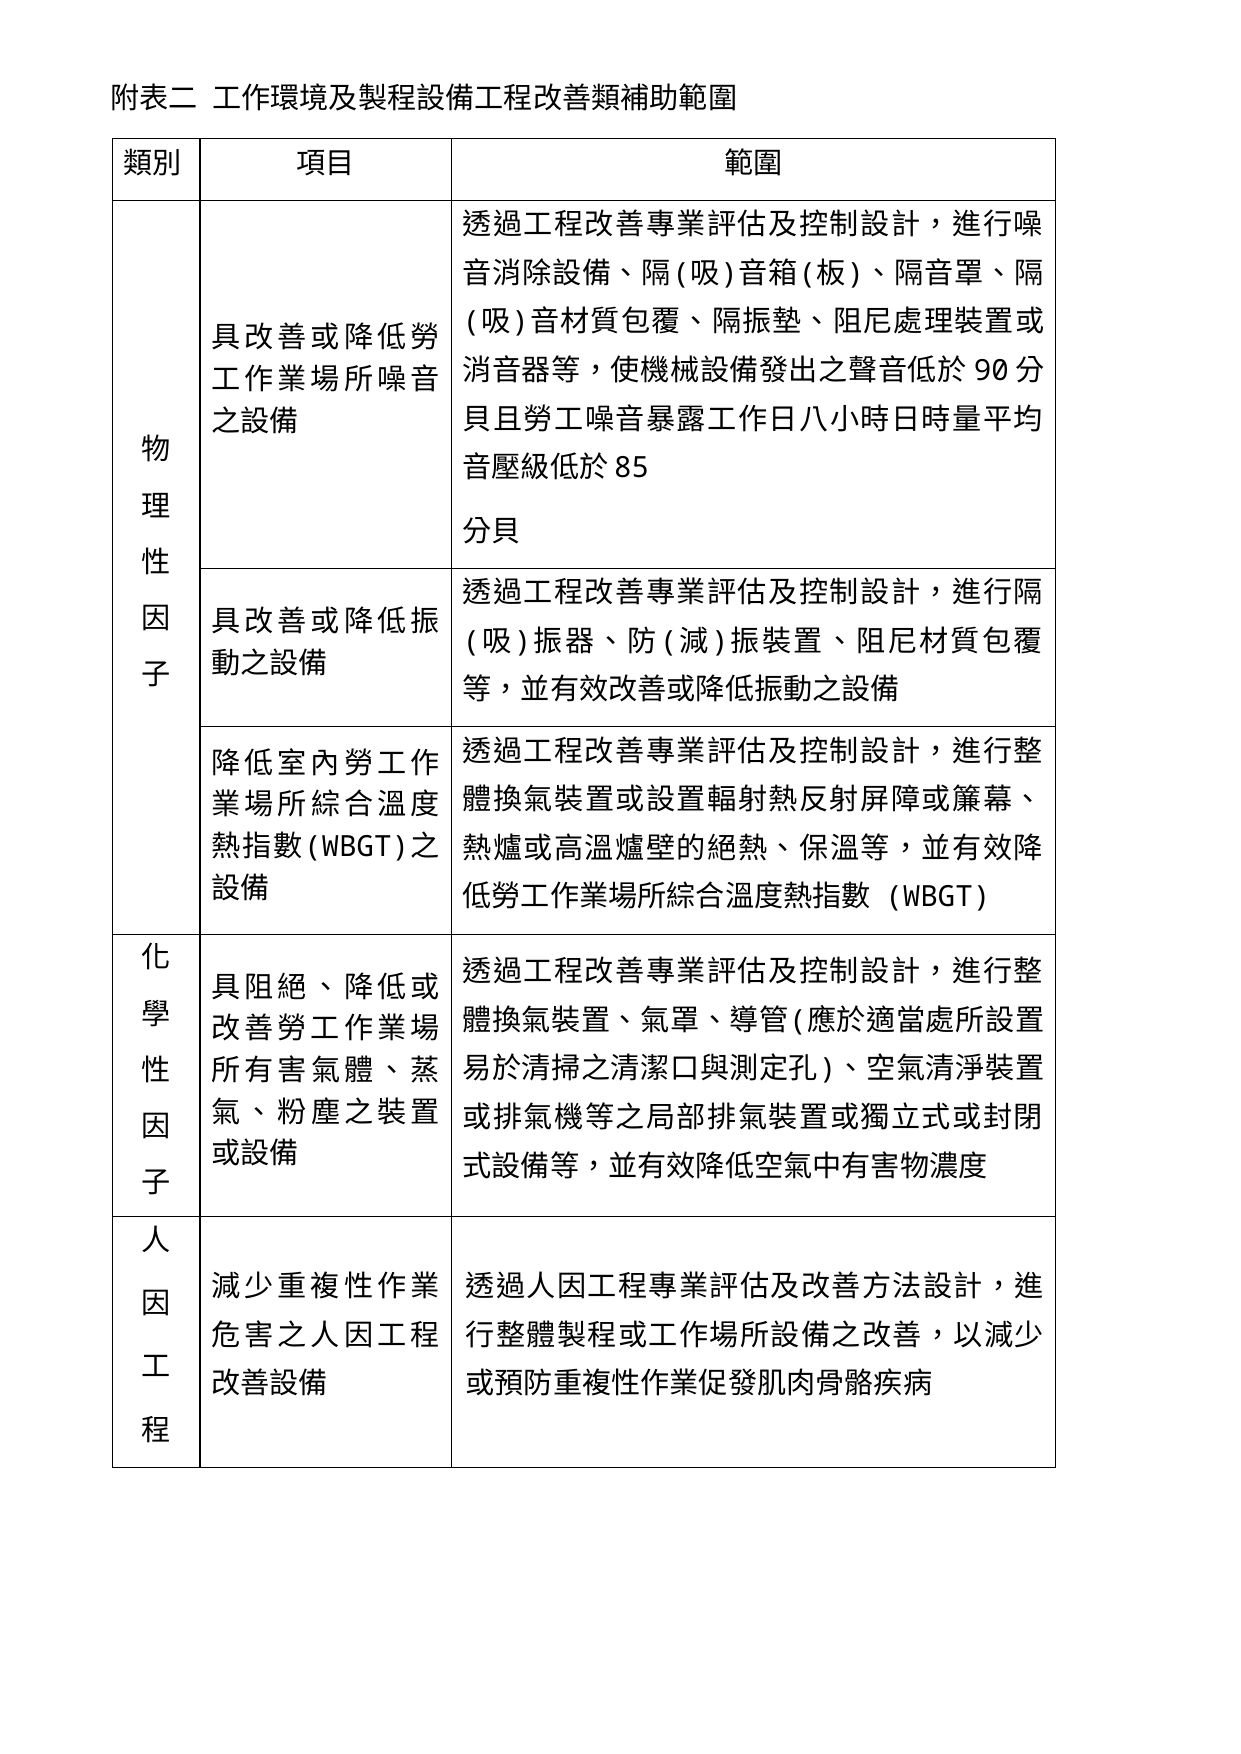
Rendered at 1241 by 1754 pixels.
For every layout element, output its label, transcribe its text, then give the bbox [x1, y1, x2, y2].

text 附表二 工作環境及製程設備工程改善類補助範圍 [75, 75, 1092, 117]
table_cell 透過工程改善專業評估及控制設計，進行整體換氣裝置、氣罩、導管(應於適當處所設置易於清掃之清潔口與測定孔)、空氣清淨裝置或排氣機等之局部排氣裝置或獨立式或封閉式設備等，並有效降低空氣中有害物濃度 [452, 935, 1055, 1216]
table_cell 物 理 性 因 子 [113, 201, 199, 933]
table_cell 降低室內勞工作業場所綜合溫度熱指數(WBGT)之設備 [201, 727, 451, 933]
table_cell 具改善或降低勞工作業場所噪音之設備 [201, 201, 451, 568]
table_header 範圍 [452, 139, 1055, 200]
table_cell 透過工程改善專業評估及控制設計，進行噪音消除設備、隔(吸)音箱(板)、隔音罩、隔(吸)音材質包覆、隔振墊、阻尼處理裝置或消音器等，使機械設備發出之聲音低於90分貝且勞工噪音暴露工作日八小時日時量平均音壓級低於85 分貝 [452, 201, 1055, 568]
table_cell 人 因 工 程 [113, 1217, 199, 1467]
table_cell 具改善或降低振動之設備 [201, 569, 451, 726]
table_cell 透過工程改善專業評估及控制設計，進行整體換氣裝置或設置輻射熱反射屏障或簾幕、熱爐或高溫爐壁的絕熱、保溫等，並有效降低勞工作業場所綜合溫度熱指數 (WBGT) [452, 727, 1055, 933]
table_header 項目 [201, 139, 451, 200]
table_cell 減少重複性作業危害之人因工程改善設備 [201, 1217, 451, 1467]
table_cell 具阻絕、降低或改善勞工作業場所有害氣體、蒸氣、粉塵之裝置或設備 [201, 935, 451, 1216]
table_header 類別 [113, 139, 199, 200]
table_cell 透過人因工程專業評估及改善方法設計，進行整體製程或工作場所設備之改善，以減少或預防重複性作業促發肌肉骨骼疾病 [452, 1217, 1055, 1467]
table_cell 化 學 性 因 子 [113, 935, 199, 1216]
table_cell 透過工程改善專業評估及控制設計，進行隔(吸)振器、防(減)振裝置、阻尼材質包覆等，並有效改善或降低振動之設備 [452, 569, 1055, 726]
